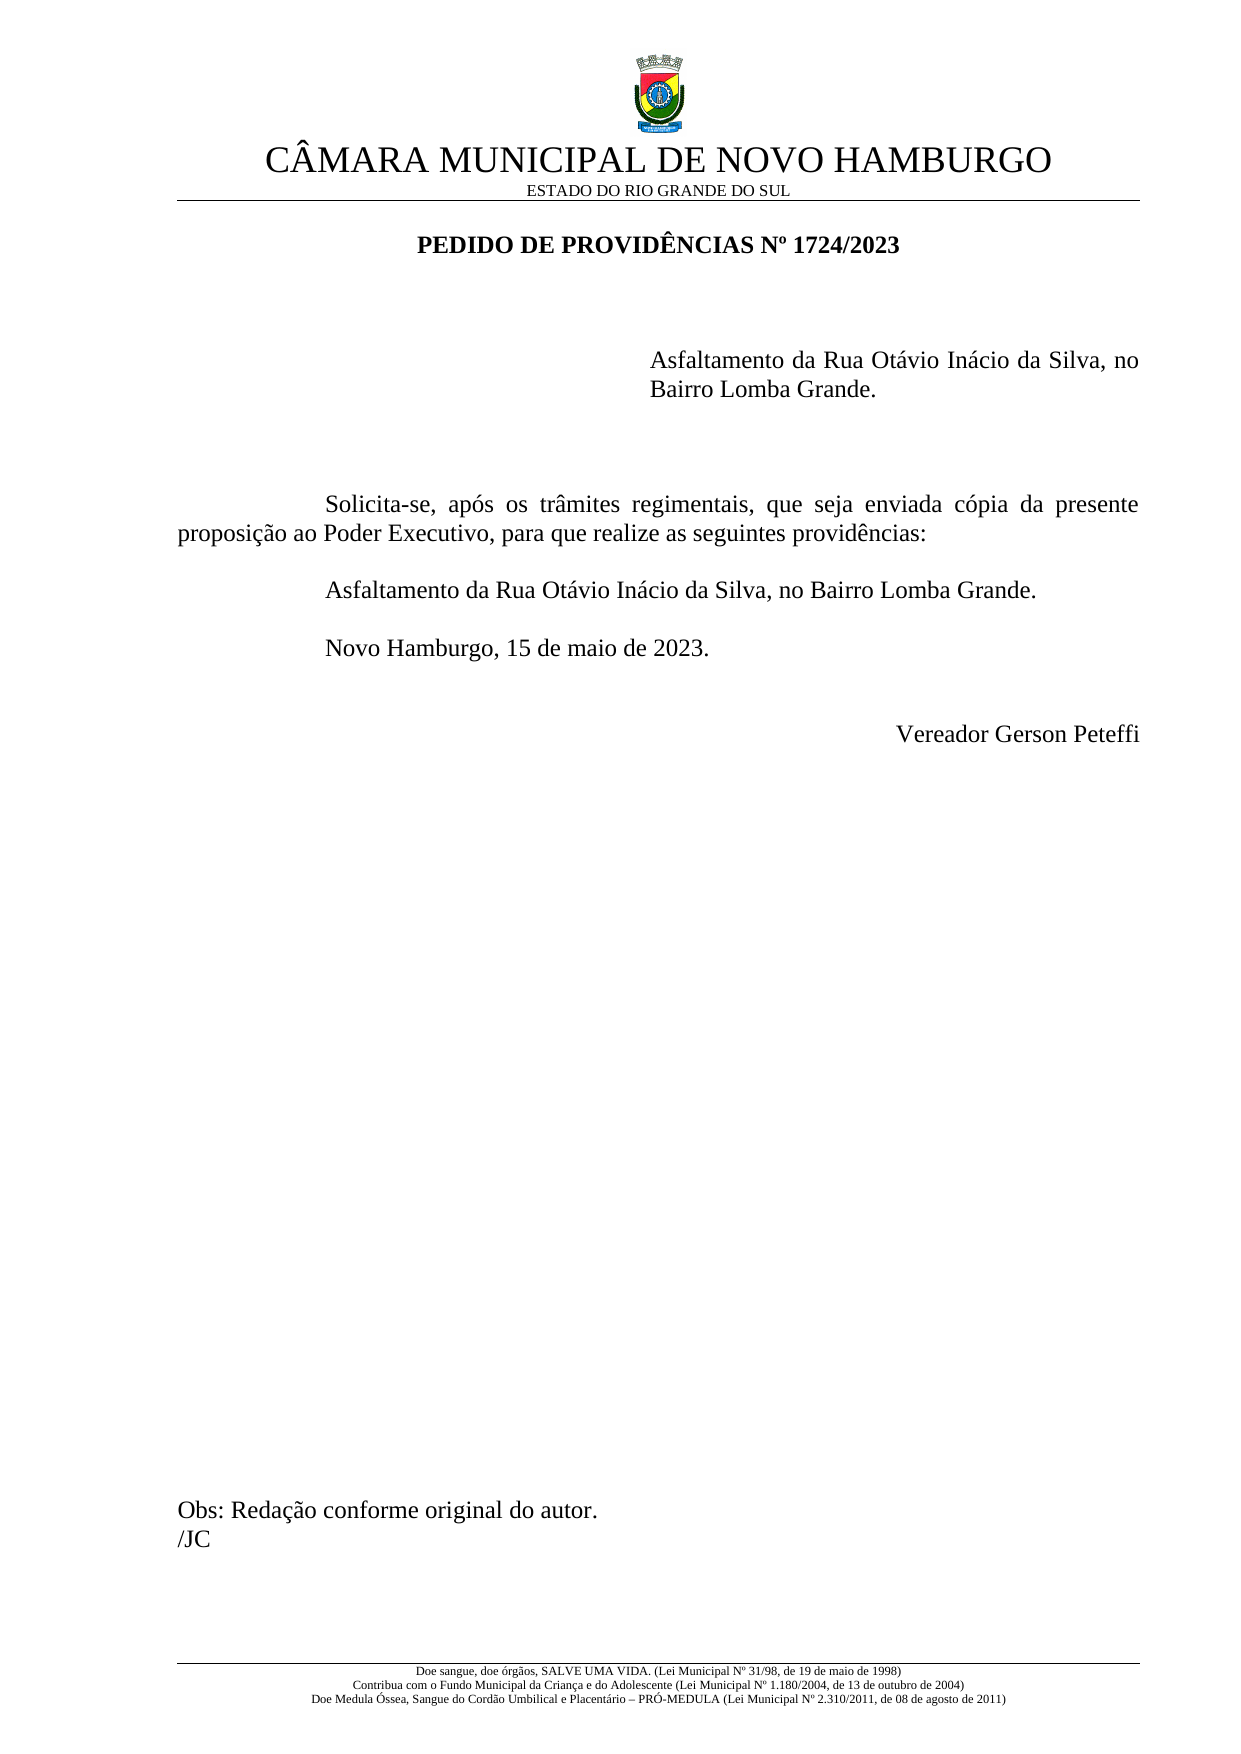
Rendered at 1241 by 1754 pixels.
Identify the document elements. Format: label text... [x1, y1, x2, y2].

text Asfaltamento da Rua Otávio Inácio da Silva, no Bairro Lomba Grande. [177, 575, 1140, 604]
text Vereador Gerson Peteffi [177, 719, 1140, 748]
text /JC [177, 1524, 1140, 1553]
picture [630, 48, 687, 137]
text Solicita-se, após os trâmites regimentais, que seja enviada cópia da presente proposição ao Poder Executivo, para que realize as seguintes providências: [177, 489, 1140, 546]
text Novo Hamburgo, 15 de maio de 2023. [177, 633, 1140, 661]
text Asfaltamento da Rua Otávio Inácio da Silva, no Bairro Lomba Grande. [649, 345, 1140, 403]
text Obs: Redação conforme original do autor. [177, 1495, 1140, 1524]
text PEDIDO DE PROVIDÊNCIAS Nº 1724/2023 [177, 230, 1140, 259]
